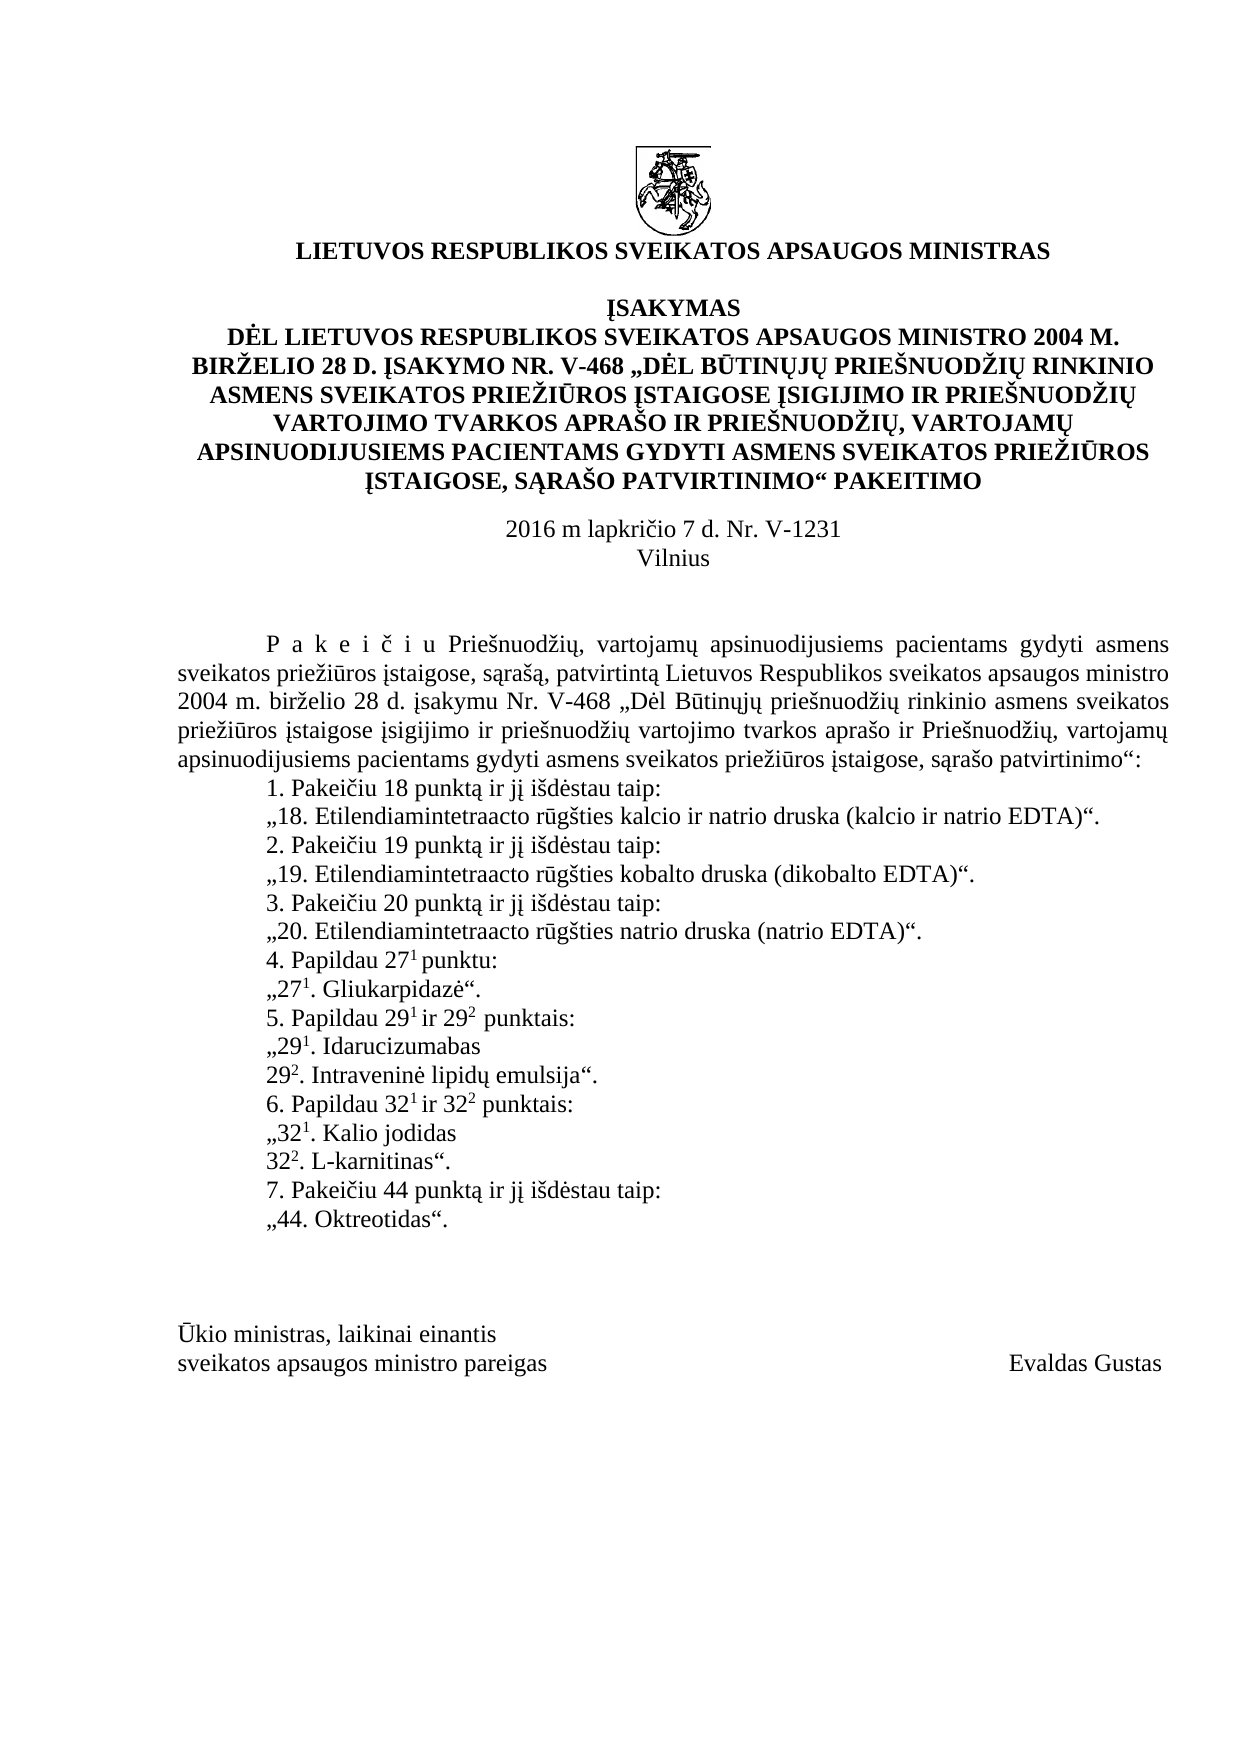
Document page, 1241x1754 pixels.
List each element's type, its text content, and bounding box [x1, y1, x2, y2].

text Ūkio ministras, laikinai einantis [177, 1319, 1169, 1348]
text sveikatos apsaugos ministro pareigas Evaldas Gustas [177, 1348, 1169, 1376]
text 322. L-karnitinas“. [266, 1146, 1169, 1175]
text „19. Etilendiamintetraacto rūgšties kobalto druska (dikobalto EDTA)“. [177, 859, 1169, 888]
text „44. Oktreotidas“. [177, 1204, 1169, 1233]
text DĖL LIETUVOS RESPUBLIKOS SVEIKATOS APSAUGOS MINISTRO 2004 M. BIRŽELIO 28 d. ĮSAKYMO NR. V-468 „DĖL Būtinųjų priešnuodžių rinkinio asmens sveikatos priežiūros įstaigose įsigijimo ir priešnuodžių vartojimo tvarkos aprašo ir priešnuodžių, vartojamų apsinuodijusiems pacientams gydyti asmens sveikatos priežiūros įstaigose, sąrašo patvirtinimo“ PAKEITIMO [177, 322, 1169, 495]
text „18. Etilendiamintetraacto rūgšties kalcio ir natrio druska (kalcio ir natrio EDTA)“. [266, 801, 1169, 830]
text 7. Pakeičiu 44 punktą ir jį išdėstau taip: [266, 1175, 1169, 1204]
text „291. Idarucizumabas [177, 1031, 1169, 1060]
text 5. Papildau 291 ir 292 punktais: [266, 1003, 1169, 1031]
text „20. Etilendiamintetraacto rūgšties natrio druska (natrio EDTA)“. [177, 916, 1169, 945]
text 3. Pakeičiu 20 punktą ir jį išdėstau taip: [266, 888, 1169, 916]
text LIETUVOS RESPUBLIKOS SVEIKATOS APSAUGOS MINISTRAS [177, 236, 1169, 265]
text ĮSAKYMAS [177, 293, 1169, 322]
text 4. Papildau 271 punktu: [177, 945, 1169, 974]
text 2016 m lapkričio 7 d. Nr. V-1231 [177, 514, 1169, 543]
text 292. Intraveninė lipidų emulsija“. [177, 1060, 1169, 1089]
text 6. Papildau 321 ir 322 punktais: [266, 1089, 1169, 1118]
text „271. Gliukarpidazė“. [177, 974, 1169, 1003]
text Vilnius [177, 543, 1169, 571]
text 2. Pakeičiu 19 punktą ir jį išdėstau taip: [266, 830, 1169, 859]
text „321. Kalio jodidas [177, 1118, 1169, 1146]
text P a k e i č i u Priešnuodžių, vartojamų apsinuodijusiems pacientams gydyti asmens sveikatos priežiūros įstaigose, sąrašą, patvirtintą Lietuvos Respublikos sveikatos apsaugos ministro 2004 m. birželio 28 d. įsakymu Nr. V-468 „Dėl Būtinųjų priešnuodžių rinkinio asmens sveikatos priežiūros įstaigose įsigijimo ir priešnuodžių vartojimo tvarkos aprašo ir Priešnuodžių, vartojamų apsinuodijusiems pacientams gydyti asmens sveikatos priežiūros įstaigose, sąrašo patvirtinimo“: [177, 629, 1169, 773]
text 1. Pakeičiu 18 punktą ir jį išdėstau taip: [266, 773, 1169, 801]
